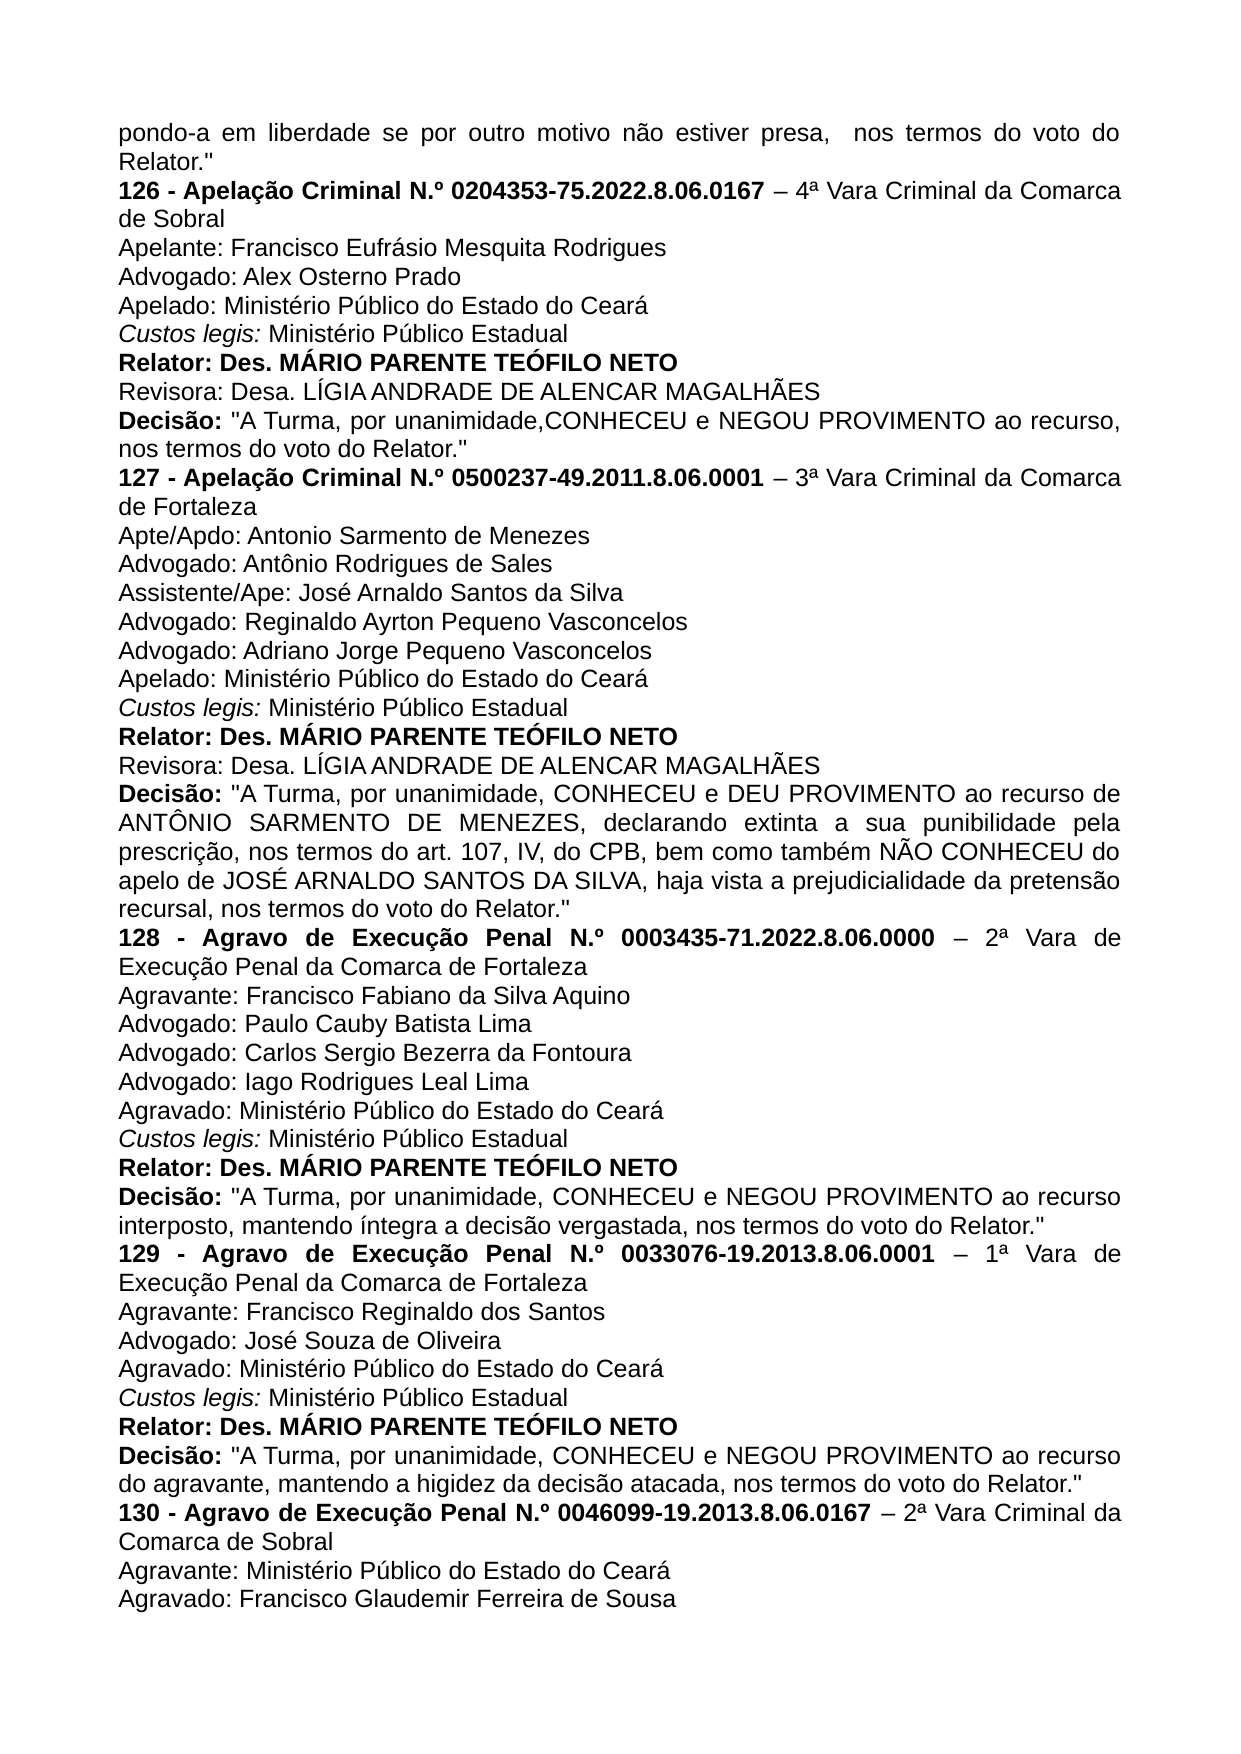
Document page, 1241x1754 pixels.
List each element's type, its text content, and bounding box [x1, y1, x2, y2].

text Custos legis: Ministério Público Estadual [118, 1124, 1122, 1153]
text Advogado: Iago Rodrigues Leal Lima [118, 1067, 1122, 1096]
text Custos legis: Ministério Público Estadual [118, 693, 1122, 722]
text 129 - Agravo de Execução Penal N.º 0033076-19.2013.8.06.0001 – 1ª Vara de Execução Penal da Comarca de Fortaleza [118, 1239, 1122, 1297]
text Apelado: Ministério Público do Estado do Ceará [118, 291, 1122, 319]
text 126 - Apelação Criminal N.º 0204353-75.2022.8.06.0167 – 4ª Vara Criminal da Comarca de Sobral [118, 176, 1122, 233]
text Custos legis: Ministério Público Estadual [118, 1383, 1122, 1412]
text Decisão: "A Turma, por unanimidade, CONHECEU e NEGOU PROVIMENTO ao recurso interposto, mantendo íntegra a decisão vergastada, nos termos do voto do Relator." [118, 1182, 1122, 1239]
text Relator: Des. MÁRIO PARENTE TEÓFILO NETO [118, 1412, 1122, 1441]
text Agravante: Francisco Reginaldo dos Santos [118, 1297, 1122, 1326]
text Agravante: Francisco Fabiano da Silva Aquino [118, 981, 1122, 1009]
text 128 - Agravo de Execução Penal N.º 0003435-71.2022.8.06.0000 – 2ª Vara de Execução Penal da Comarca de Fortaleza [118, 923, 1122, 981]
text Advogado: Reginaldo Ayrton Pequeno Vasconcelos [118, 607, 1122, 636]
text Agravado: Francisco Glaudemir Ferreira de Sousa [118, 1584, 1122, 1613]
text 130 - Agravo de Execução Penal N.º 0046099-19.2013.8.06.0167 – 2ª Vara Criminal da Comarca de Sobral [118, 1498, 1122, 1556]
text Custos legis: Ministério Público Estadual [118, 319, 1122, 348]
text 127 - Apelação Criminal N.º 0500237-49.2011.8.06.0001 – 3ª Vara Criminal da Comarca de Fortaleza [118, 463, 1122, 521]
text Decisão: "A Turma, por unanimidade, CONHECEU e DEU PROVIMENTO ao recurso de ANTÔNIO SARMENTO DE MENEZES, declarando extinta a sua punibilidade pela prescrição, nos termos do art. 107, IV, do CPB, bem como também NÃO CONHECEU do apelo de JOSÉ ARNALDO SANTOS DA SILVA, haja vista a prejudicialidade da pretensão recursal, nos termos do voto do Relator." [118, 779, 1122, 923]
text Relator: Des. MÁRIO PARENTE TEÓFILO NETO [118, 348, 1122, 377]
text Revisora: Desa. LÍGIA ANDRADE DE ALENCAR MAGALHÃES [118, 751, 1122, 779]
text Relator: Des. MÁRIO PARENTE TEÓFILO NETO [118, 722, 1122, 751]
text Agravado: Ministério Público do Estado do Ceará [118, 1354, 1122, 1383]
text Apte/Apdo: Antonio Sarmento de Menezes [118, 521, 1122, 549]
text Advogado: Alex Osterno Prado [118, 262, 1122, 291]
text Advogado: José Souza de Oliveira [118, 1326, 1122, 1354]
text Agravado: Ministério Público do Estado do Ceará [118, 1096, 1122, 1124]
text Revisora: Desa. LÍGIA ANDRADE DE ALENCAR MAGALHÃES [118, 377, 1122, 406]
text Advogado: Adriano Jorge Pequeno Vasconcelos [118, 636, 1122, 664]
text Relator: Des. MÁRIO PARENTE TEÓFILO NETO [118, 1153, 1122, 1182]
text Agravante: Ministério Público do Estado do Ceará [118, 1556, 1122, 1584]
text Assistente/Ape: José Arnaldo Santos da Silva [118, 578, 1122, 607]
text Decisão: "A Turma, por unanimidade,CONHECEU e NEGOU PROVIMENTO ao recurso, nos termos do voto do Relator." [118, 406, 1122, 463]
text Advogado: Antônio Rodrigues de Sales [118, 549, 1122, 578]
text Advogado: Carlos Sergio Bezerra da Fontoura [118, 1038, 1122, 1067]
text Decisão: "A Turma, por unanimidade, CONHECEU e NEGOU PROVIMENTO ao recurso do agravante, mantendo a higidez da decisão atacada, nos termos do voto do Relator." [118, 1441, 1122, 1498]
text Apelado: Ministério Público do Estado do Ceará [118, 664, 1122, 693]
text pondo-a em liberdade se por outro motivo não estiver presa, nos termos do voto do Relator." [118, 118, 1122, 176]
text Advogado: Paulo Cauby Batista Lima [118, 1009, 1122, 1038]
text Apelante: Francisco Eufrásio Mesquita Rodrigues [118, 233, 1122, 262]
